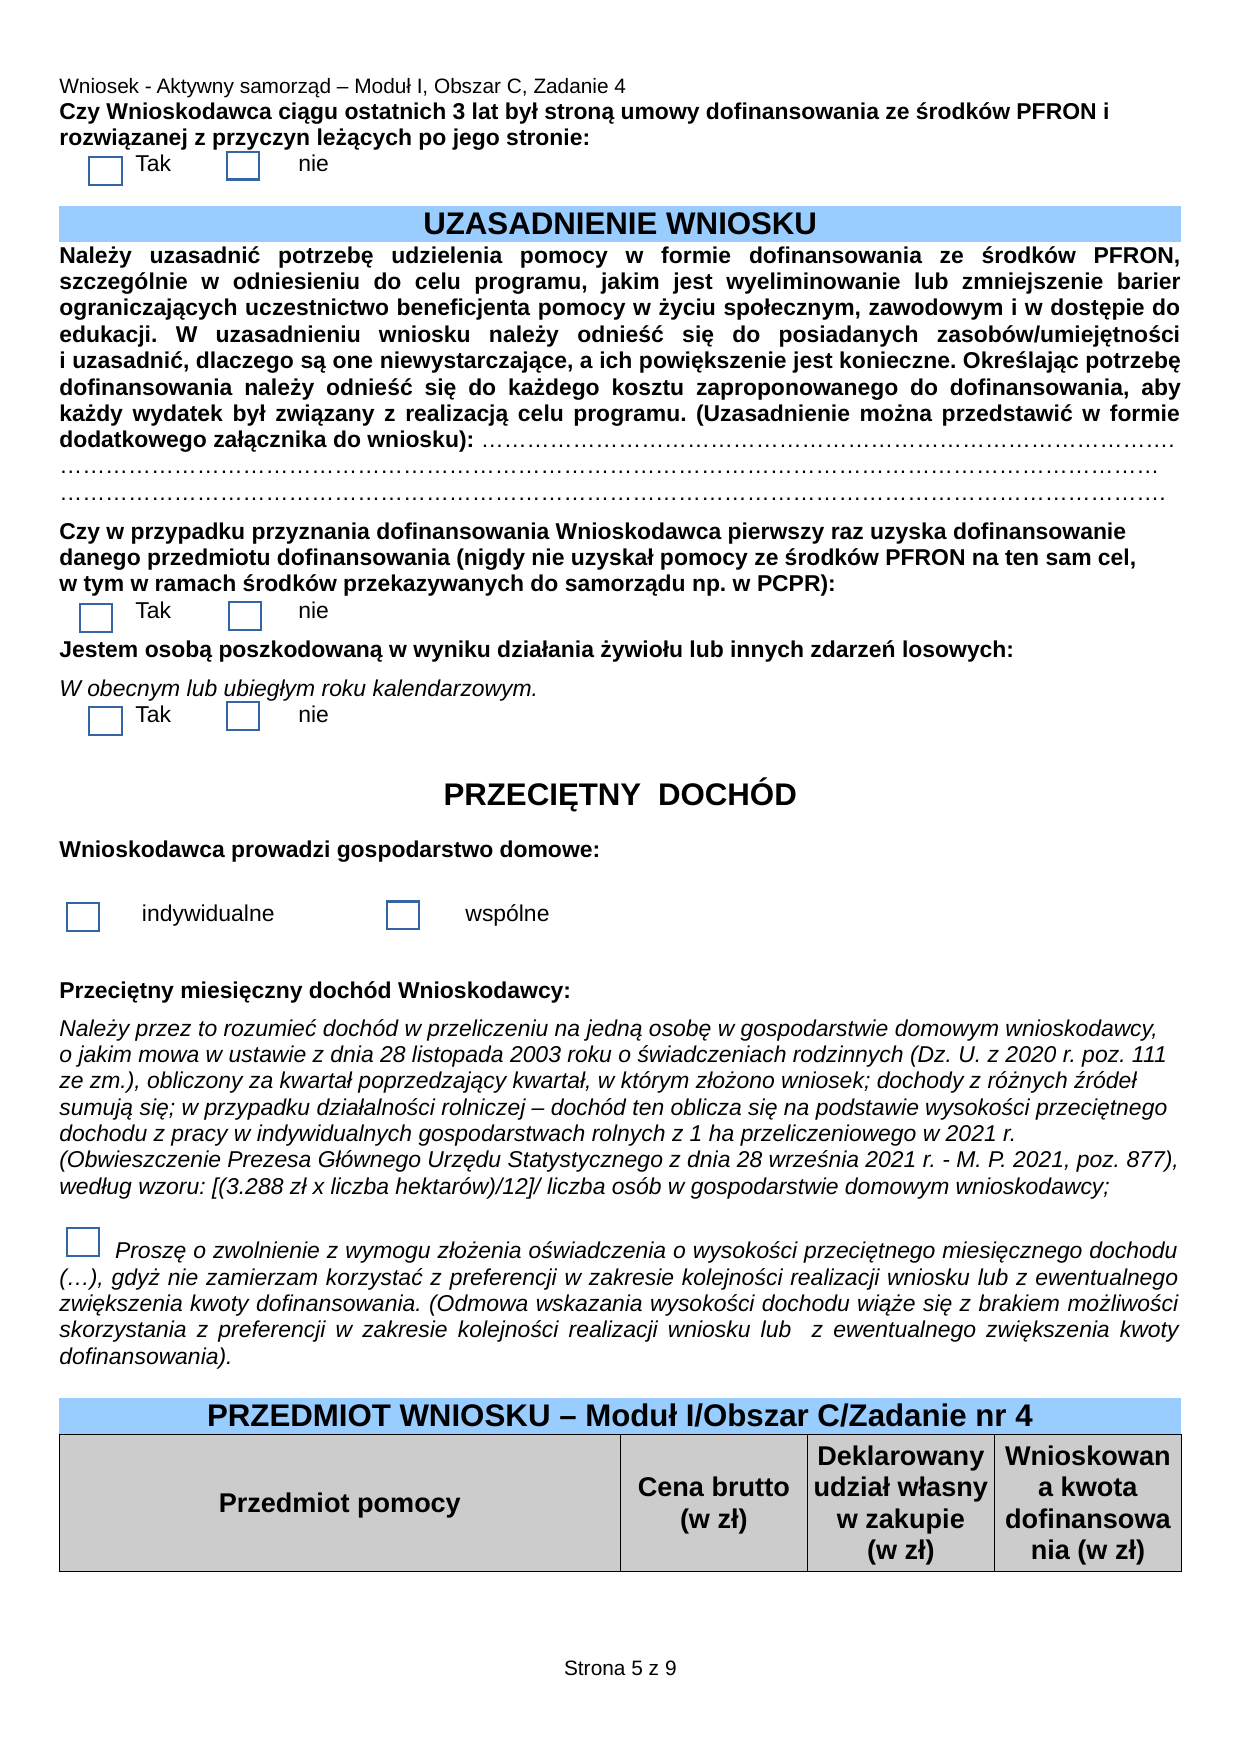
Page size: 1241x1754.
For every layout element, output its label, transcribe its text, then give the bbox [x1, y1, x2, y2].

text Tak nie [59, 150, 1181, 177]
text Jestem osobą poszkodowaną w wyniku działania żywiołu lub innych zdarzeń losowych: [59, 636, 1181, 662]
text indywidualne [59, 900, 386, 927]
text wspólne [420, 900, 1181, 927]
text PRZECIĘTNY DOCHÓD [59, 776, 1181, 812]
table_header Cena brutto (w zł) [621, 1435, 807, 1571]
subtitle UZASADNIENIE WNIOSKU [59, 206, 1181, 242]
text W obecnym lub ubiegłym roku kalendarzowym. [59, 674, 1181, 701]
table_header Przedmiot pomocy [60, 1435, 620, 1571]
subtitle PRZEDMIOT WNIOSKU – Moduł I/Obszar C/Zadanie nr 4 [59, 1398, 1181, 1434]
text Czy w przypadku przyznania dofinansowania Wnioskodawca pierwszy raz uzyska dofinansowanie danego przedmiotu dofinansowania (nigdy nie uzyskał pomocy ze środków PFRON na ten sam cel, w tym w ramach środków przekazywanych do samorządu np. w PCPR): Tak nie [59, 518, 1181, 623]
table_header Wnioskowana kwota dofinansowania (w zł) [995, 1435, 1181, 1571]
table_header Deklarowany udział własny w zakupie (w zł) [808, 1435, 994, 1571]
text nie [260, 701, 1181, 727]
text Należy uzasadnić potrzebę udzielenia pomocy w formie dofinansowania ze środków PFRON, szczególnie w odniesieniu do celu programu, jakim jest wyeliminowanie lub zmniejszenie barier ograniczających uczestnictwo beneficjenta pomocy w życiu społecznym, zawodowym i w dostępie do edukacji. W uzasadnieniu wniosku należy odnieść się do posiadanych zasobów/umiejętności i uzasadnić, dlaczego są one niewystarczające, a ich powiększenie jest konieczne. Określając potrzebę dofinansowania należy odnieść się do każdego kosztu zaproponowanego do dofinansowania, aby każdy wydatek był związany z realizacją celu programu. (Uzasadnienie można przedstawić w formie dodatkowego załącznika do wniosku): ………………………………………………………………………………. ………………………………………………………………………………………………………………………………………………………………………………………………………………………………………………………………. [59, 242, 1181, 505]
text Wnioskodawca prowadzi gospodarstwo domowe: [59, 836, 1181, 862]
text Przeciętny miesięczny dochód Wnioskodawcy: [59, 977, 1181, 1003]
text Tak [59, 701, 226, 727]
text Czy Wnioskodawca ciągu ostatnich 3 lat był stroną umowy dofinansowania ze środków PFRON i rozwiązanej z przyczyn leżących po jego stronie: [59, 98, 1181, 150]
text Należy przez to rozumieć dochód w przeliczeniu na jedną osobę w gospodarstwie domowym wnioskodawcy, o jakim mowa w ustawie z dnia 28 listopada 2003 roku o świadczeniach rodzinnych (Dz. U. z 2020 r. poz. 111 ze zm.), obliczony za kwartał poprzedzający kwartał, w którym złożono wniosek; dochody z różnych źródeł sumują się; w przypadku działalności rolniczej – dochód ten oblicza się na podstawie wysokości przeciętnego dochodu z pracy w indywidualnych gospodarstwach rolnych z 1 ha przeliczeniowego w 2021 r. (Obwieszczenie Prezesa Głównego Urzędu Statystycznego z dnia 28 września 2021 r. - M. P. 2021, poz. 877), według wzoru: [(3.288 zł x liczba hektarów)/12]/ liczba osób w gospodarstwie domowym wnioskodawcy; [59, 1015, 1181, 1199]
text Proszę o zwolnienie z wymogu złożenia oświadczenia o wysokości przeciętnego miesięcznego dochodu (…), gdyż nie zamierzam korzystać z preferencji w zakresie kolejności realizacji wniosku lub z ewentualnego zwiększenia kwoty dofinansowania. (Odmowa wskazania wysokości dochodu wiąże się z brakiem możliwości skorzystania z preferencji w zakresie kolejności realizacji wniosku lub z ewentualnego zwiększenia kwoty dofinansowania). [59, 1237, 1181, 1369]
